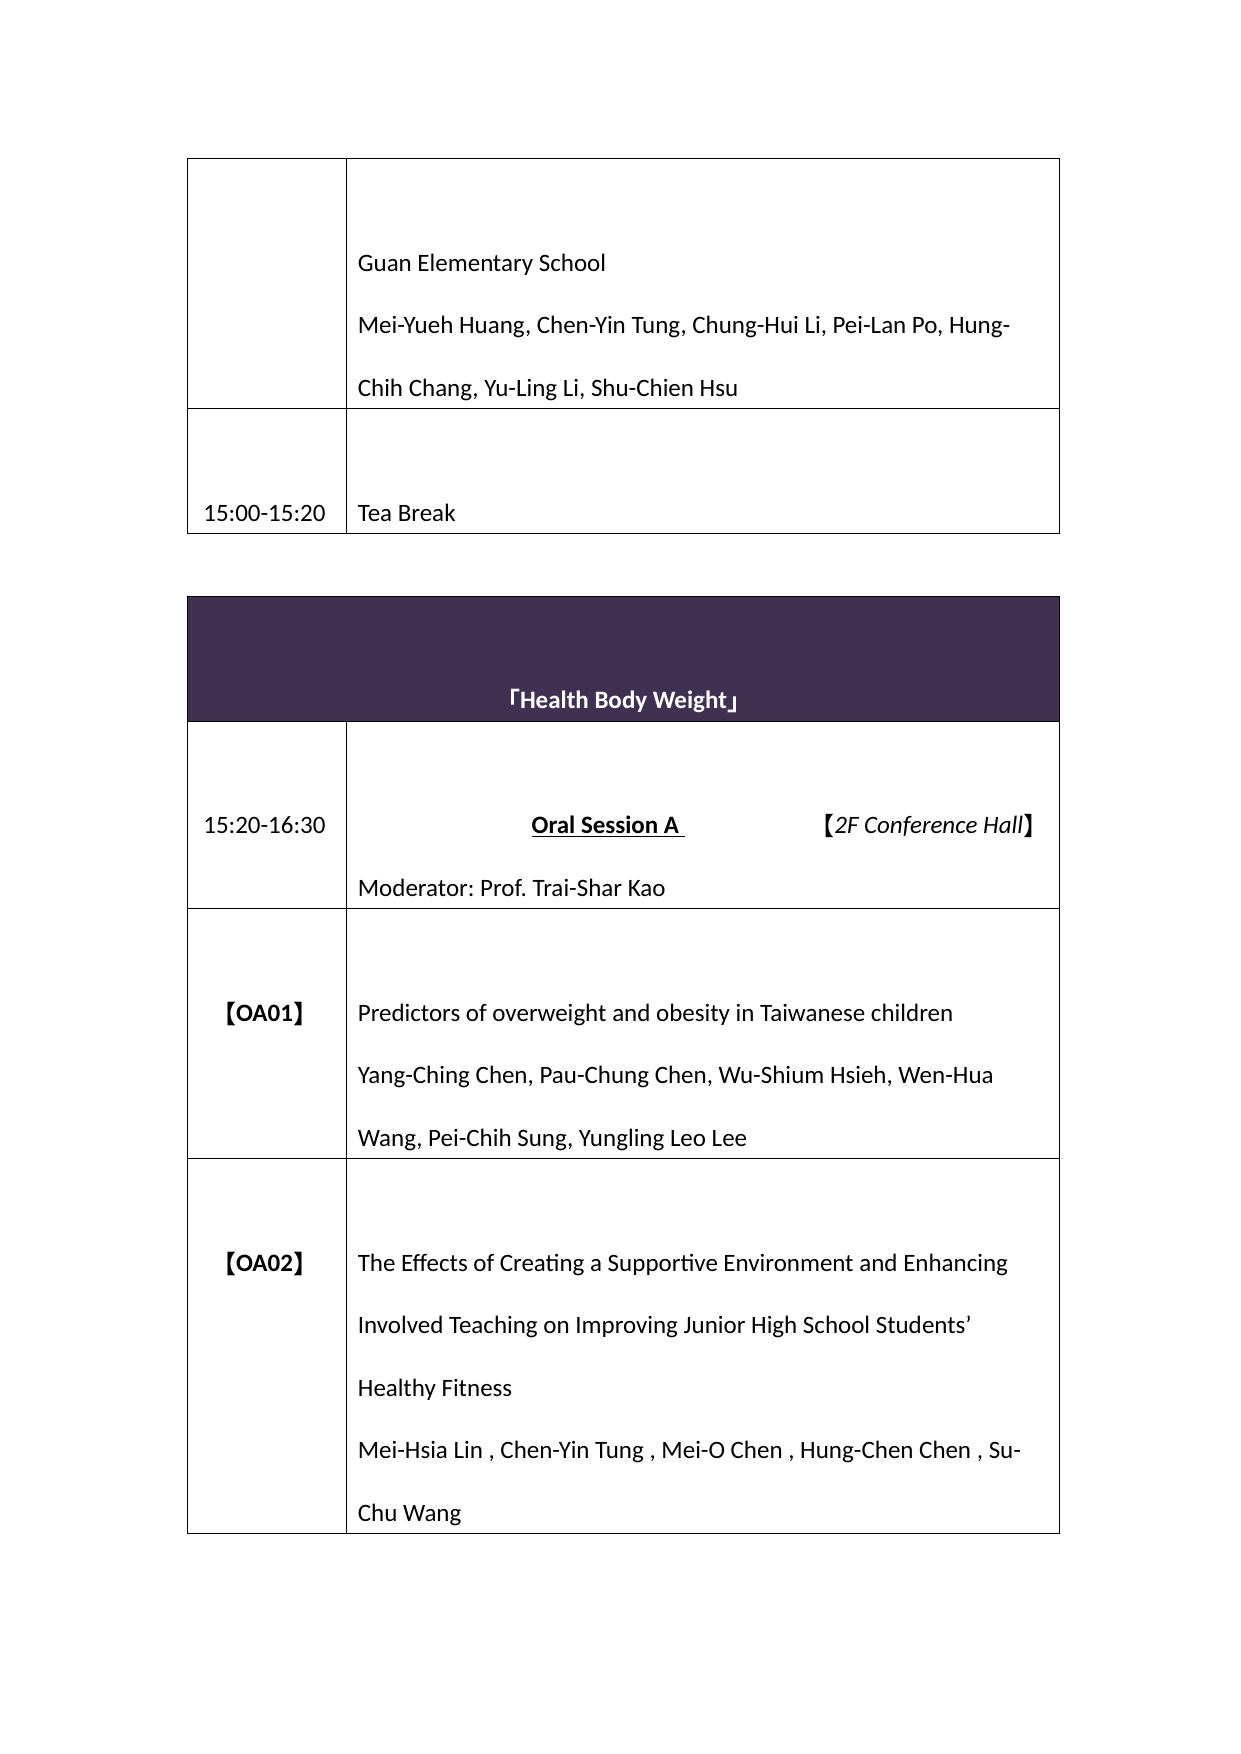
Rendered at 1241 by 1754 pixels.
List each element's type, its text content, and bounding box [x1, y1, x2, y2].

table_header 「Health Body Weight」 [188, 597, 1059, 721]
table_cell Oral Session A 【2F Conference Hall】 Moderator: Prof. Trai-Shar Kao [347, 722, 1059, 908]
table_cell 15:00-15:20 [188, 409, 346, 533]
table_cell 【OA01】 [188, 909, 346, 1158]
table_cell Predictors of overweight and obesity in Taiwanese children Yang-Ching Chen, Pau-Chung Chen, Wu-Shium Hsieh, Wen-Hua Wang, Pei-Chih Sung, Yungling Leo Lee [347, 909, 1059, 1158]
table_cell Guan Elementary School Mei-Yueh Huang, Chen-Yin Tung, Chung-Hui Li, Pei-Lan Po, Hung-Chih Chang, Yu-Ling Li, Shu-Chien Hsu [347, 159, 1059, 408]
table_cell Tea Break [347, 409, 1059, 533]
table_cell 15:20-16:30 [188, 722, 346, 908]
table_cell 【OA02】 [188, 1159, 346, 1533]
table_cell [188, 159, 346, 408]
table_cell The Effects of Creating a Supportive Environment and Enhancing Involved Teaching on Improving Junior High School Students’ Healthy Fitness Mei-Hsia Lin , Chen-Yin Tung , Mei-O Chen , Hung-Chen Chen , Su-Chu Wang [347, 1159, 1059, 1533]
